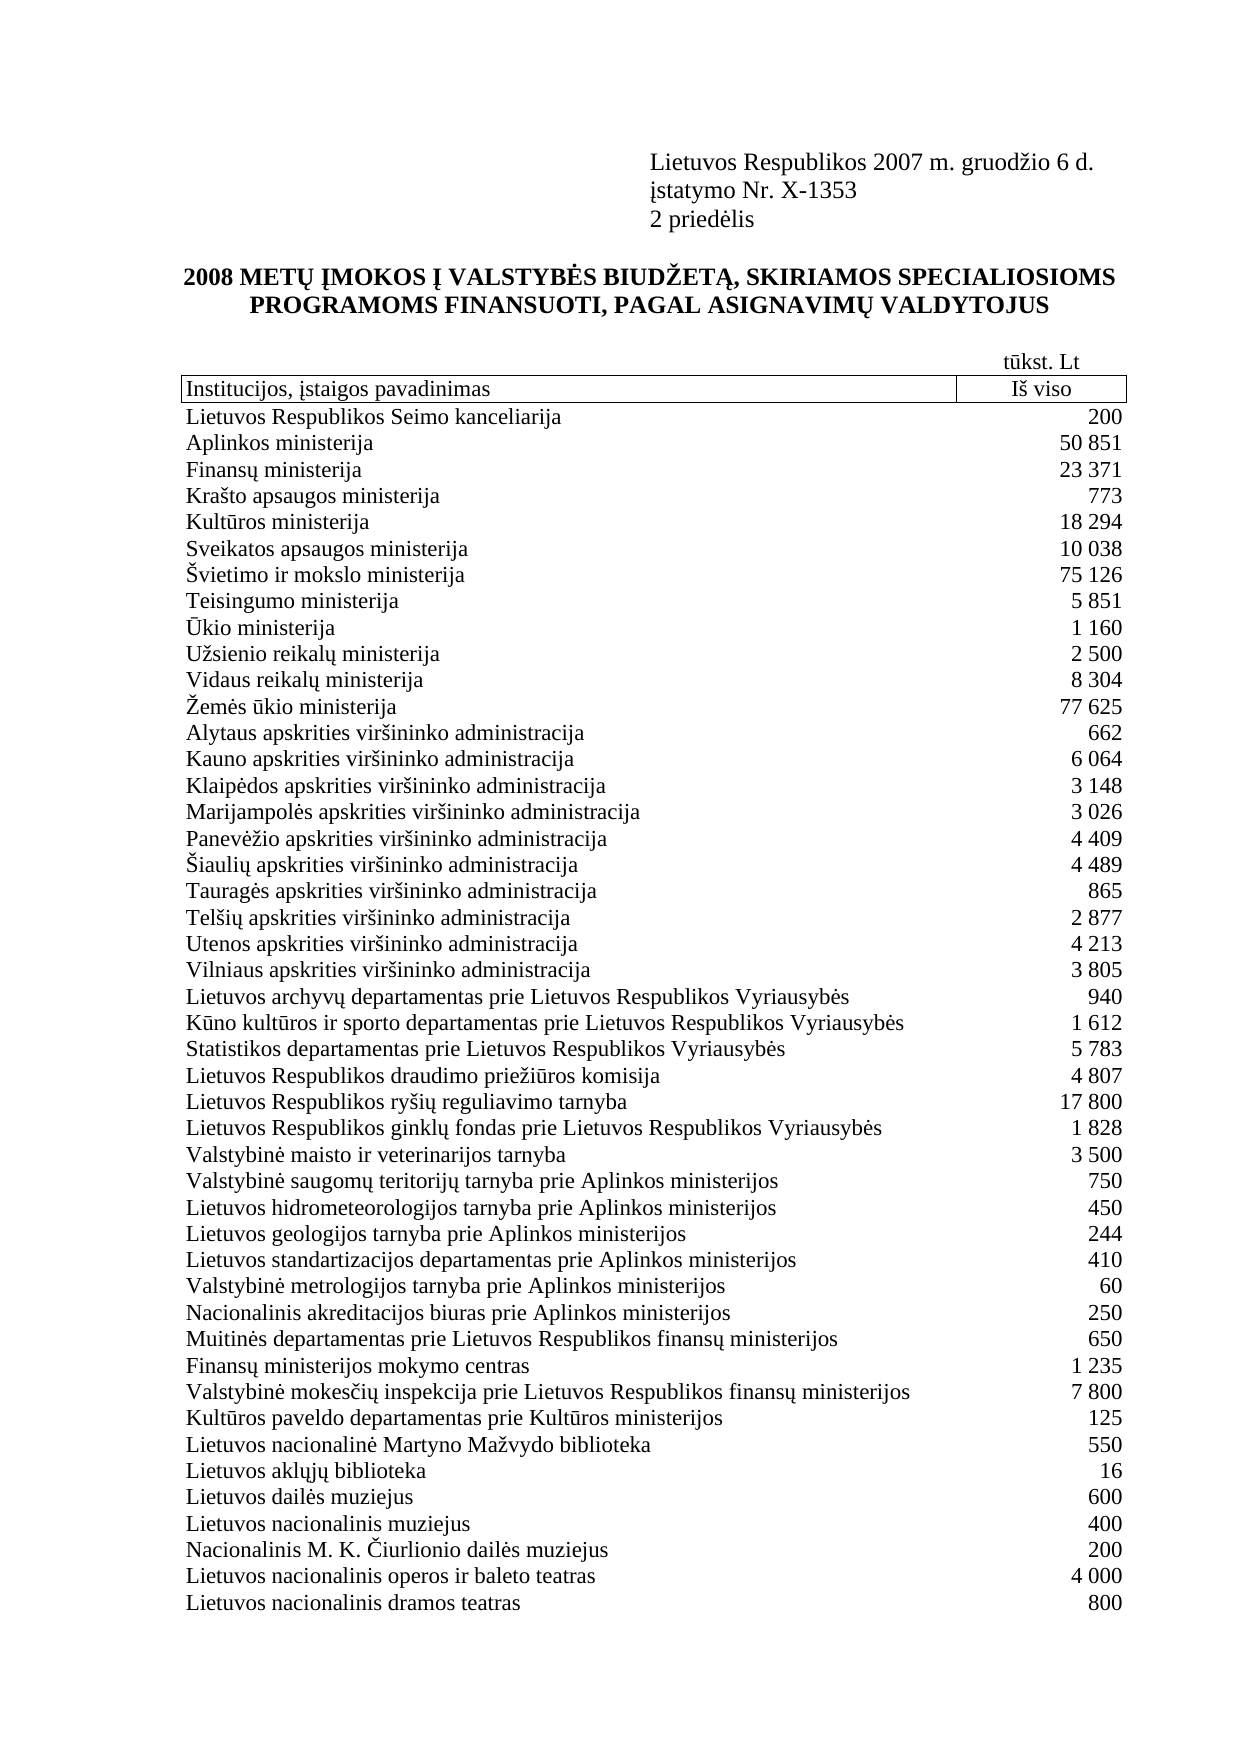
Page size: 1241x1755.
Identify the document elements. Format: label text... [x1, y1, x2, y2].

table_cell 750 [956, 1167, 961, 1193]
table_cell 18 294 [956, 508, 961, 535]
table_cell 3 026 [1122, 798, 1126, 824]
table_cell 1 828 [1122, 1115, 1126, 1141]
table_cell 7 800 [1122, 1378, 1126, 1404]
table_cell 450 [956, 1194, 961, 1220]
table_cell 200 [1122, 403, 1126, 429]
table_cell 60 [1122, 1273, 1126, 1299]
table_cell 250 [1122, 1299, 1126, 1325]
table_cell 3 026 [956, 798, 961, 824]
table_cell 865 [956, 877, 961, 904]
table_cell 60 [956, 1273, 961, 1299]
table_cell 662 [956, 719, 961, 746]
table_cell 940 [956, 983, 961, 1009]
table_cell 4 213 [1122, 930, 1126, 956]
table_cell 5 783 [956, 1035, 961, 1062]
table_cell 200 [956, 403, 961, 429]
table_cell 800 [956, 1589, 961, 1615]
table_cell 650 [956, 1325, 961, 1352]
table_cell 77 625 [956, 693, 961, 719]
table_cell 4 409 [956, 825, 961, 851]
table_cell 1 235 [956, 1352, 961, 1378]
table_cell 16 [956, 1457, 961, 1483]
table_cell 200 [956, 1536, 961, 1562]
table_cell 125 [956, 1404, 961, 1431]
table_cell 244 [1122, 1220, 1126, 1246]
table_cell 2 500 [1122, 640, 1126, 666]
table_cell 750 [1122, 1167, 1126, 1193]
text Lietuvos Respublikos 2007 m. gruodžio 6 d. įstatymo Nr. X-1353 [649, 147, 1122, 204]
table_cell 5 783 [1122, 1035, 1126, 1062]
table_cell 4 807 [1122, 1062, 1126, 1088]
table_cell 1 160 [956, 614, 961, 640]
table_cell 3 805 [956, 956, 961, 983]
table_cell 1 235 [1122, 1352, 1126, 1378]
table_cell 3 500 [956, 1141, 961, 1167]
table_cell 4 807 [956, 1062, 961, 1088]
table_cell 550 [1122, 1431, 1126, 1457]
table_cell 4 000 [1122, 1563, 1126, 1589]
table_cell 4 489 [956, 851, 961, 877]
table_cell 600 [1122, 1484, 1126, 1510]
table_cell 4 213 [956, 930, 961, 956]
table_cell 865 [1122, 877, 1126, 904]
table_cell 200 [1122, 1536, 1126, 1562]
table_cell 6 064 [956, 746, 961, 772]
table_cell 3 148 [956, 772, 961, 798]
table_cell 8 304 [956, 666, 961, 693]
table_cell 3 148 [1122, 772, 1126, 798]
table_cell 3 805 [1122, 956, 1126, 983]
table_cell 125 [1122, 1404, 1126, 1431]
table_cell 8 304 [1122, 666, 1126, 693]
table_cell 244 [956, 1220, 961, 1246]
table_cell 2 500 [956, 640, 961, 666]
table_cell 662 [1122, 719, 1126, 746]
table_cell 7 800 [956, 1378, 961, 1404]
table_cell 23 371 [956, 456, 961, 482]
table_cell 773 [956, 482, 961, 508]
table_cell 800 [1122, 1589, 1126, 1615]
table_cell 410 [1122, 1246, 1126, 1273]
table_cell 650 [1122, 1325, 1126, 1352]
table_cell 400 [956, 1510, 961, 1536]
table_cell 4 409 [1122, 825, 1126, 851]
table_cell 4 000 [956, 1563, 961, 1589]
table_cell 3 500 [1122, 1141, 1126, 1167]
table_cell 17 800 [956, 1088, 961, 1114]
table_cell 773 [1122, 482, 1126, 508]
table_cell 75 126 [956, 561, 961, 587]
table_cell 6 064 [1122, 746, 1126, 772]
table_header [181, 348, 186, 374]
table_cell 1 612 [1122, 1009, 1126, 1035]
table_cell 400 [1122, 1510, 1126, 1536]
text 2 priedėlis [649, 204, 1122, 233]
table_cell 2 877 [956, 904, 961, 930]
table_cell 2 877 [1122, 904, 1126, 930]
table_cell 1 828 [956, 1115, 961, 1141]
table_cell 410 [956, 1246, 961, 1273]
table_header [952, 348, 956, 374]
text 2008 METŲ ĮMOKOS Į VALSTYBĖS BIUDŽETĄ, SKIRIAMOS SPECIALIOSIOMS PROGRAMOMS FINANSUOTI, PAGAL ASIGNAVIMŲ VALDYTOJUS [177, 262, 1122, 319]
table_cell 450 [1122, 1194, 1126, 1220]
table_cell 600 [956, 1484, 961, 1510]
table_cell 5 851 [956, 588, 961, 614]
table_cell 50 851 [956, 429, 961, 456]
table_cell 4 489 [1122, 851, 1126, 877]
table_cell 250 [956, 1299, 961, 1325]
table_cell 1 612 [956, 1009, 961, 1035]
table_cell 550 [956, 1431, 961, 1457]
table_cell 5 851 [1122, 588, 1126, 614]
table_cell 16 [1122, 1457, 1126, 1483]
table_cell 1 160 [1122, 614, 1126, 640]
table_cell 10 038 [956, 535, 961, 561]
table_cell 940 [1122, 983, 1126, 1009]
